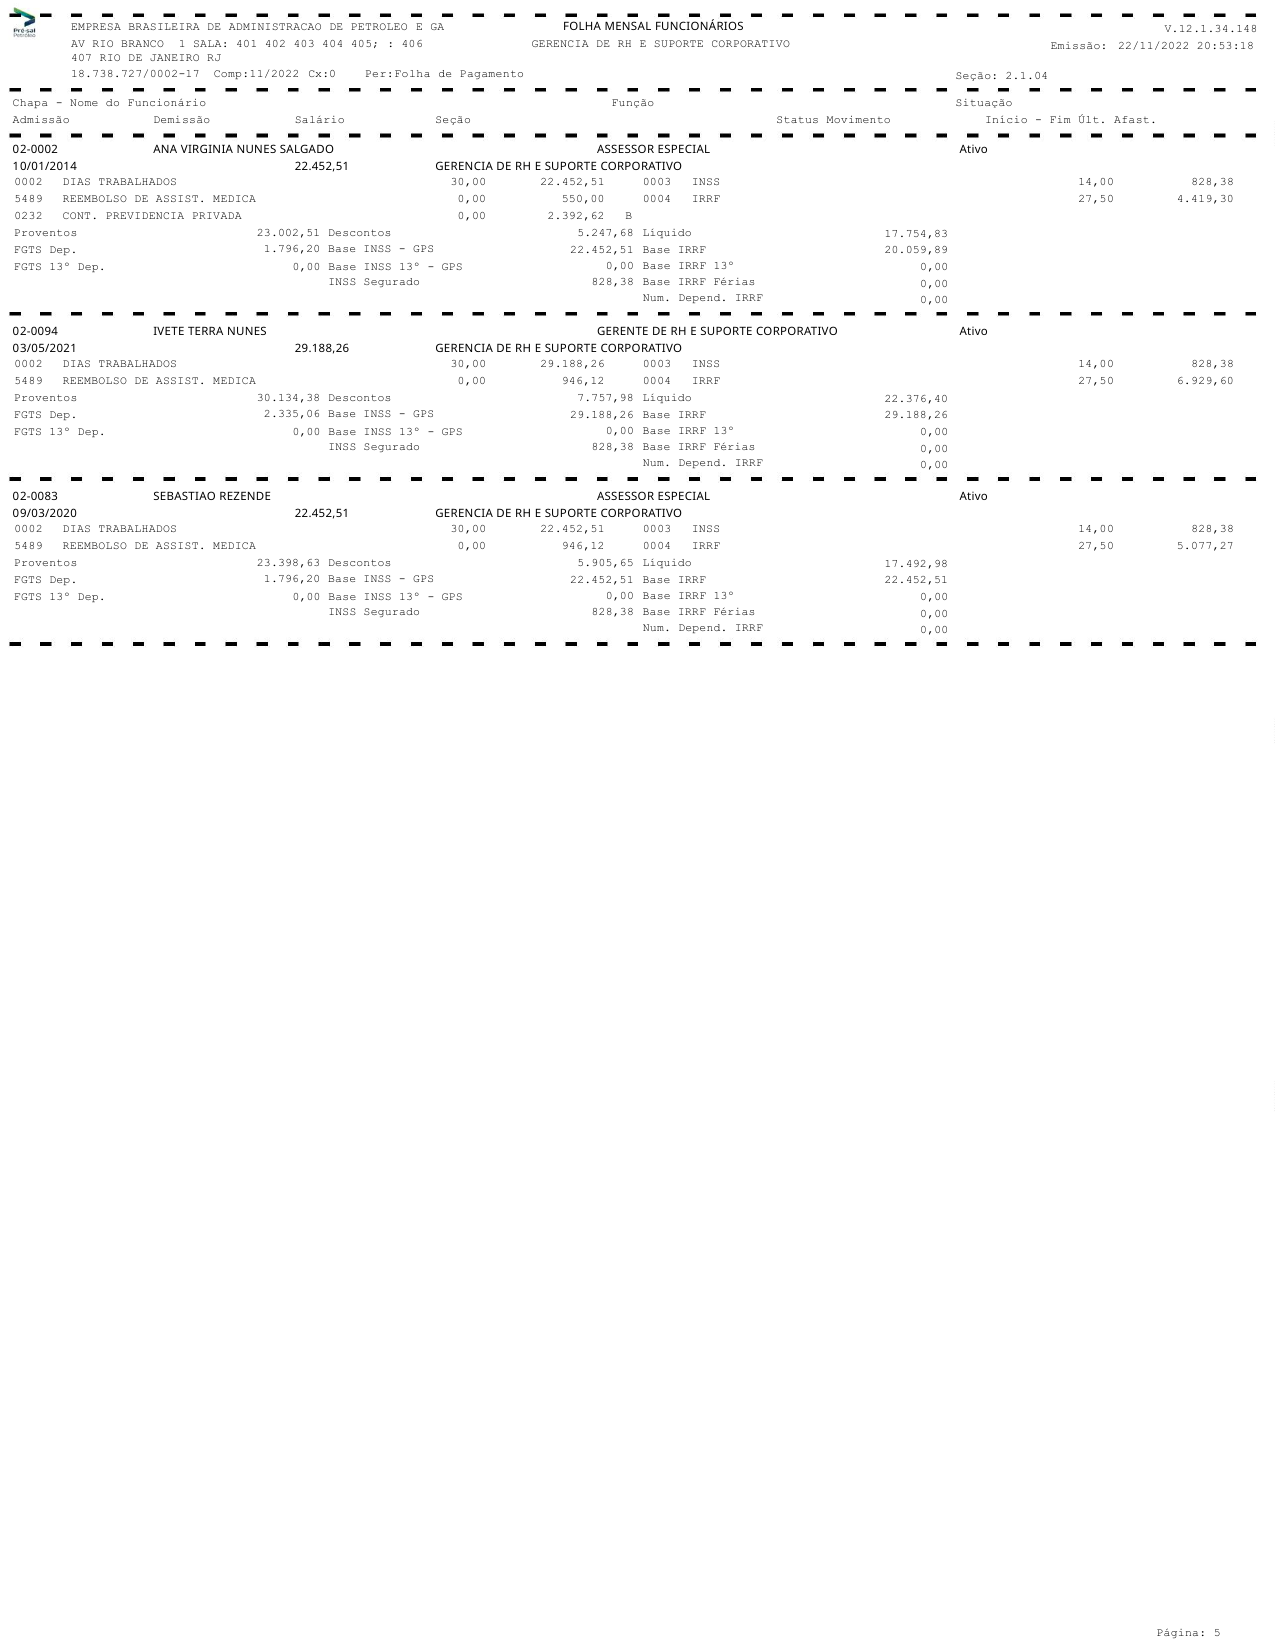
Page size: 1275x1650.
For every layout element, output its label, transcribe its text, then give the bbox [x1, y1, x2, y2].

text IRRF [692, 538, 738, 552]
text 0/01/2014 [20, 160, 102, 173]
text Per:Folha de Pagamento [364, 67, 548, 81]
text GERENCIA DE RH E SUPORTE CORPORATIVO [531, 37, 815, 50]
text INSS Segurado [328, 275, 488, 288]
text 946,12 [562, 373, 622, 387]
text 0,00 [920, 276, 966, 290]
text 4.419,30 [1177, 192, 1251, 205]
text 0,00 Base INSS 13º - GPS [292, 424, 488, 438]
text 0004 [643, 373, 688, 387]
text GERENTE DE RH E SUPORTE CORPORATIVO [597, 325, 873, 338]
text 27,50 [1078, 373, 1131, 387]
text 9/03/2020 [20, 507, 102, 520]
text 0003 [643, 357, 688, 370]
text 20.059,89 [884, 243, 966, 257]
text GERENCIA DE RH E SUPORTE CORPORATIVO [435, 160, 744, 173]
text 2.392,62 [547, 208, 622, 222]
text Proventos [14, 391, 95, 404]
text 828,38 Base IRRF Férias [591, 274, 789, 288]
text Situação [955, 96, 1066, 109]
text INSS [692, 175, 738, 188]
text 27,50 [1078, 538, 1131, 552]
text GERENCIA DE RH E SUPORTE CORPORATIVO [435, 507, 719, 520]
text 17.492,98 [884, 557, 966, 570]
text Ativo [959, 490, 1012, 503]
text Chapa - Nome do Funcionário [12, 96, 236, 109]
text 07 RIO DE JANEIRO RJ [78, 50, 243, 64]
text 22.452,51 [294, 507, 376, 520]
text AV RIO BRANCO 1 SALA: 401 402 403 404 405; : 406 [71, 37, 469, 50]
text 0 [12, 325, 20, 338]
text 5.905,65 Líquido [577, 556, 710, 569]
text 002 [21, 357, 60, 370]
text Proventos [14, 556, 95, 569]
text 828,38 [1191, 175, 1251, 188]
text 0004 [643, 538, 688, 552]
text 22.452,51 Base IRRF [570, 573, 789, 586]
text FOLHA MENSAL FUNCIONÁRIOS [563, 20, 767, 33]
text 0,00 [920, 441, 966, 455]
text Ativo [959, 143, 1012, 157]
text 0 [14, 175, 21, 188]
text 2.335,06 Base INSS - GPS [264, 407, 460, 420]
text 27,50 [1078, 192, 1131, 205]
text 23.398,63 Descontos [257, 556, 460, 569]
text 29.188,26 [884, 408, 966, 422]
text 828,38 Base IRRF Férias [591, 439, 789, 453]
text 0004 [643, 192, 688, 205]
text 0003 [643, 522, 688, 535]
text 0,00 [457, 373, 503, 387]
text 0 [12, 143, 20, 157]
picture [0, 0, 1275, 1650]
text 0 [12, 490, 20, 503]
text 2-0094 [20, 325, 80, 338]
text 0,00 Base INSS 13º - GPS [292, 589, 488, 603]
text INSS Segurado [328, 440, 488, 453]
text Salário [294, 113, 362, 126]
text 30.134,38 Descontos [257, 391, 460, 404]
text 7.757,98 Líquido [577, 391, 710, 404]
text 29.188,26 [294, 342, 376, 355]
text 0,00 [920, 260, 966, 273]
text 0 [14, 357, 21, 370]
text 0,00 Base IRRF 13º [606, 423, 789, 437]
text 22.452,51 [884, 573, 966, 587]
text Página: 5 [1156, 1626, 1237, 1639]
text Seção [435, 112, 548, 126]
text 14,00 [1078, 357, 1131, 370]
text 5 [14, 538, 21, 552]
text INSS Segurado [328, 605, 488, 618]
text Função [611, 96, 672, 109]
text 5.247,68 Líquido [577, 226, 710, 239]
text 1 [71, 67, 78, 81]
text Proventos [14, 226, 95, 239]
text 2-0002 [20, 143, 80, 157]
text Ativo [959, 325, 1012, 338]
text 14,00 [1078, 175, 1131, 188]
text 0,00 [457, 192, 503, 205]
text 828,38 [1191, 357, 1251, 370]
text Emissão: [1050, 38, 1118, 52]
text 29.188,26 [540, 357, 622, 370]
text 17.754,83 [884, 227, 966, 240]
text SEBASTIAO REZENDE [153, 490, 294, 503]
text 0,00 [920, 606, 966, 620]
text FGTS Dep. [14, 408, 95, 421]
text IVETE TERRA NUNES [153, 325, 294, 338]
text REEMBOLSO DE ASSIST. MEDICA [62, 538, 282, 552]
text 489 [21, 538, 60, 552]
text FGTS 13º Dep. [14, 424, 123, 438]
text 0 [12, 507, 20, 520]
text ASSESSOR ESPECIAL [597, 143, 744, 157]
text 828,38 Base IRRF Férias [591, 604, 789, 618]
text Num. Depend. IRRF [643, 620, 789, 634]
text 4 [71, 50, 78, 64]
text 6.929,60 [1177, 373, 1251, 387]
text 1.796,20 Base INSS - GPS [264, 242, 460, 255]
text 0,00 [920, 458, 966, 471]
text FGTS Dep. [14, 243, 95, 256]
text 30,00 [450, 357, 503, 370]
text 0 [12, 342, 20, 355]
text 0,00 [920, 623, 966, 636]
text REEMBOLSO DE ASSIST. MEDICA [62, 373, 282, 387]
text 29.188,26 Base IRRF [570, 408, 789, 421]
text 550,00 [562, 192, 622, 205]
text 22/11/2022 20:53:18 [1118, 38, 1275, 52]
text V.12.1.34.148 [1164, 22, 1275, 35]
text FGTS 13º Dep. [14, 589, 123, 603]
text Início - Fim Últ. Afast. [985, 113, 1182, 126]
text GERENCIA DE RH E SUPORTE CORPORATIVO [435, 342, 719, 355]
text 002 [21, 175, 60, 188]
text 22.452,51 [294, 160, 376, 173]
text CONT. PREVIDENCIA PRIVADA [62, 208, 282, 222]
text 489 [21, 373, 60, 387]
text 22.452,51 Base IRRF [570, 243, 789, 256]
text Admissão Demissão [12, 113, 236, 126]
text IRRF [692, 373, 738, 387]
text 0,00 [920, 590, 966, 603]
text 8.738.727/0002-17 Comp:11/2022 Cx:0 [78, 67, 361, 81]
text FGTS Dep. [14, 573, 95, 586]
text 0,00 [457, 538, 503, 552]
text INSS [692, 522, 738, 535]
text 5 [14, 373, 21, 387]
text 232 [21, 208, 60, 222]
text Status Movimento [776, 113, 908, 126]
text 22.376,40 [884, 392, 966, 405]
text 2-0083 [20, 490, 80, 503]
text 22.452,51 [540, 522, 622, 535]
text 0,00 [457, 208, 503, 222]
text ANA VIRGINIA NUNES SALGADO [153, 143, 365, 157]
text 002 [21, 522, 60, 535]
text ASSESSOR ESPECIAL [597, 490, 737, 503]
text DIAS TRABALHADOS [62, 357, 195, 370]
text 30,00 [450, 522, 503, 535]
text IRRF [692, 192, 738, 205]
text B [625, 208, 649, 222]
text REEMBOLSO DE ASSIST. MEDICA [62, 192, 282, 205]
text 0 [14, 522, 21, 535]
text 0,00 Base INSS 13º - GPS [292, 259, 488, 273]
text DIAS TRABALHADOS [62, 175, 195, 188]
text 0003 [643, 175, 688, 188]
text Num. Depend. IRRF [643, 455, 789, 469]
text 489 [21, 192, 60, 205]
text 0,00 Base IRRF 13º [606, 588, 789, 602]
text 5.077,27 [1177, 538, 1251, 552]
text 0 [14, 208, 21, 222]
text Num. Depend. IRRF [643, 290, 789, 304]
text 3/05/2021 [20, 342, 102, 355]
text 5 [14, 192, 21, 205]
text FGTS 13º Dep. [14, 259, 123, 273]
text 828,38 [1191, 522, 1251, 535]
text 1.796,20 Base INSS - GPS [264, 572, 460, 585]
text Seção: 2.1.04 [955, 68, 1066, 82]
text 30,00 [450, 175, 503, 188]
text 23.002,51 Descontos [257, 226, 460, 239]
text DIAS TRABALHADOS [62, 522, 195, 535]
text 0,00 Base IRRF 13º [606, 258, 789, 272]
text 0,00 [920, 293, 966, 306]
text INSS [692, 357, 738, 370]
text 14,00 [1078, 522, 1131, 535]
text EMPRESA BRASILEIRA DE ADMINISTRACAO DE PETROLEO E GA [71, 20, 469, 33]
text 946,12 [562, 538, 622, 552]
text 1 [12, 160, 20, 173]
text 22.452,51 [540, 175, 622, 188]
text 0,00 [920, 425, 966, 438]
